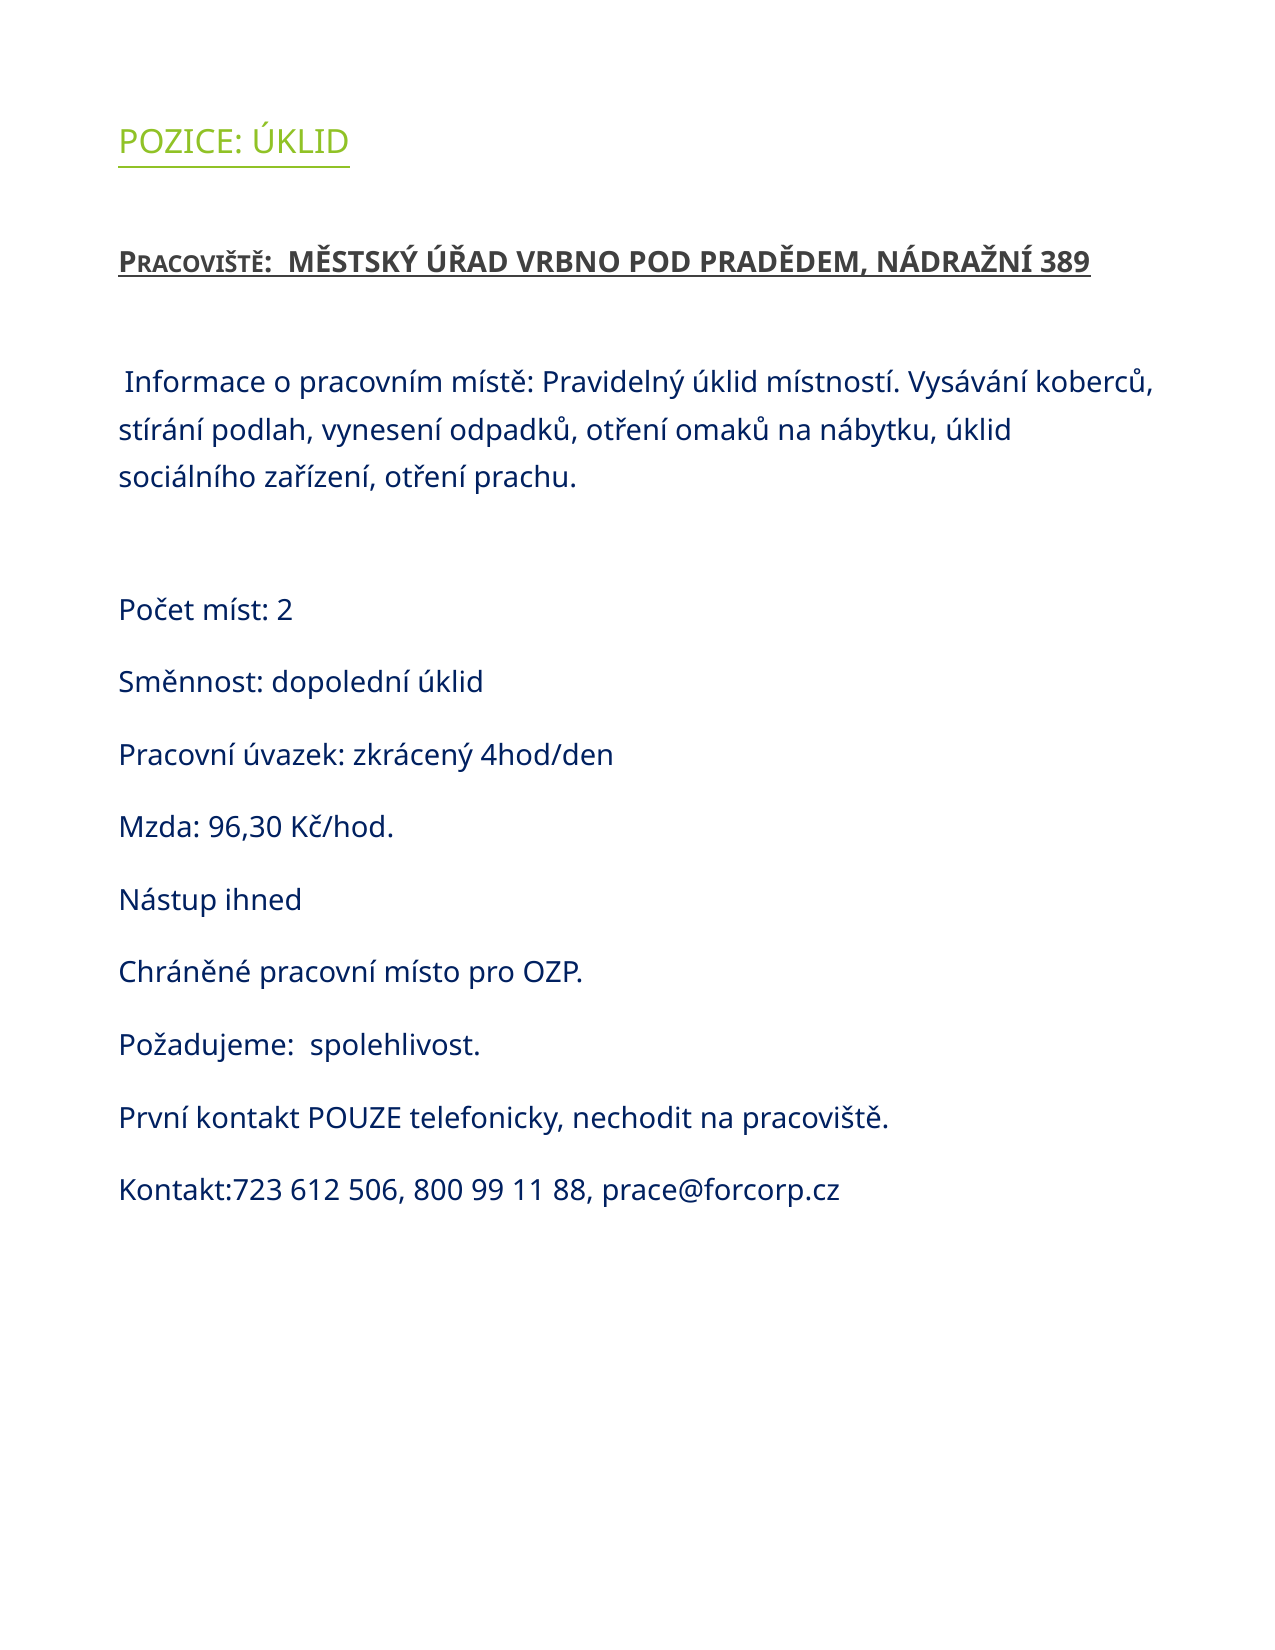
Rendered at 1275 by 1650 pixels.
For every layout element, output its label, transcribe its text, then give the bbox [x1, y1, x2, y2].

text Informace o pracovním místě: Pravidelný úklid místností. Vysávání koberců, stírání podlah, vynesení odpadků, otření omaků na nábytku, úklid sociálního zařízení, otření prachu. [118, 361, 1157, 496]
text Mzda: 96,30 Kč/hod. [118, 807, 1157, 846]
text Kontakt:723 612 506, 800 99 11 88, prace@forcorp.cz [118, 1169, 1157, 1209]
text POZICE: ÚKLID [118, 118, 1157, 168]
text Směnnost: dopolední úklid [118, 661, 1157, 701]
text Pracoviště: MĚSTSKÝ ÚŘAD VRBNO POD PRADĚDEM, NÁDRAŽNÍ 389 [118, 241, 1157, 281]
text První kontakt POUZE telefonicky, nechodit na pracoviště. [118, 1097, 1157, 1137]
text Chráněné pracovní místo pro OZP. [118, 952, 1157, 991]
text Pracovní úvazek: zkrácený 4hod/den [118, 734, 1157, 774]
text Nástup ihned [118, 879, 1157, 919]
text Počet míst: 2 [118, 589, 1157, 628]
text Požadujeme: spolehlivost. [118, 1024, 1157, 1064]
